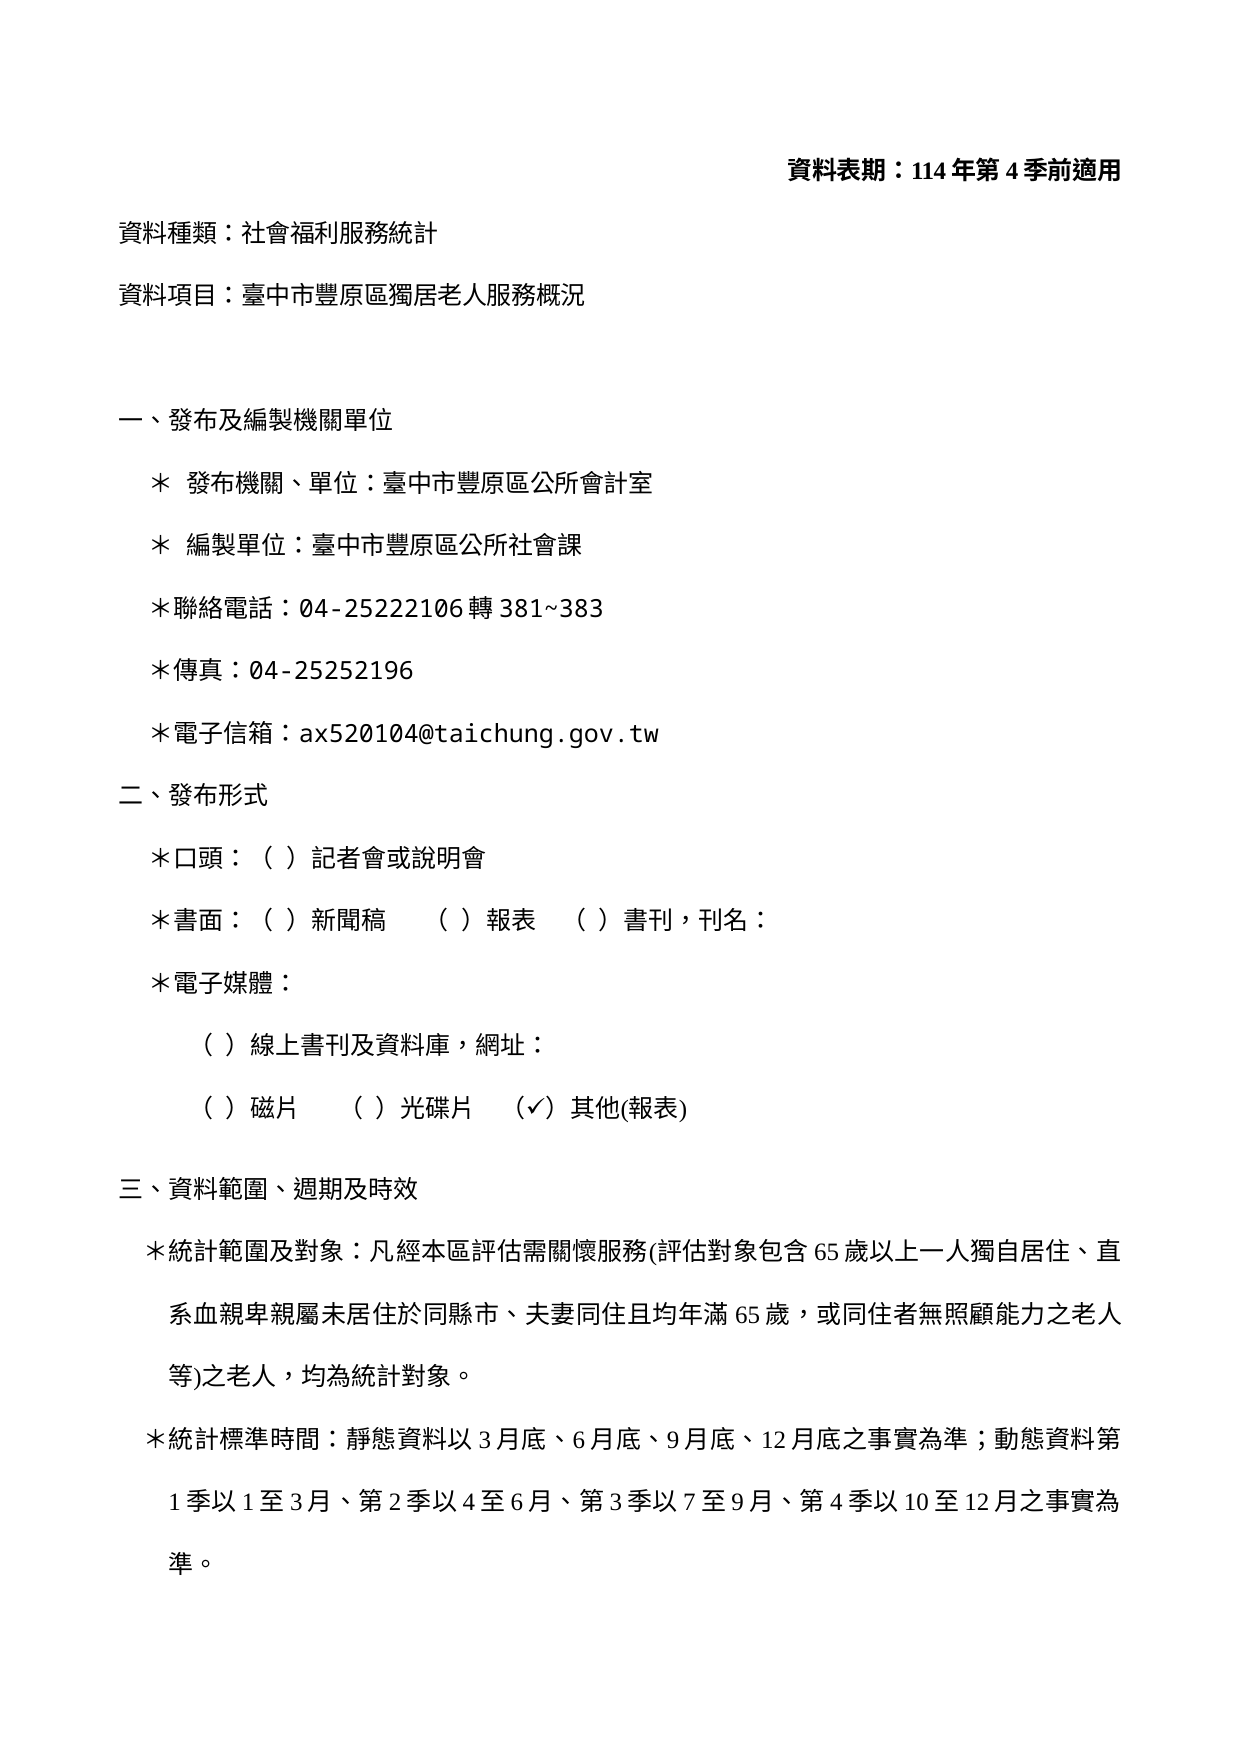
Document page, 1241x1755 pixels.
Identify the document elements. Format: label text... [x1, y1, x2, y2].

text ＊統計範圍及對象：凡經本區評估需關懷服務(評估對象包含65歲以上一人獨自居住、直系血親卑親屬未居住於同縣市、夫妻同住且均年滿65歲，或同住者無照顧能力之老人等)之老人，均為統計對象。 [143, 1208, 1122, 1396]
text 資料種類：社會福利服務統計 [118, 189, 1122, 252]
text 二、發布形式 [118, 752, 1122, 814]
text 一、發布及編製機關單位 [118, 377, 1122, 439]
list 編製單位：臺中市豐原區公所社會課 [149, 502, 1122, 564]
text ＊統計標準時間：靜態資料以3月底、6月底、9月底、12月底之事實為準；動態資料第1季以1至3月、第2季以4至6月、第3季以7至9月、第4季以10至12月之事實為準。 [143, 1396, 1122, 1583]
text 資料項目：臺中市豐原區獨居老人服務概況 [118, 252, 1122, 314]
list 發布機關、單位：臺中市豐原區公所會計室 [149, 439, 1122, 502]
text 資料表期：114年第4季前適用 [118, 127, 1122, 189]
text （ ）磁片 （ ）光碟片 （P）其他(報表) [188, 1064, 1156, 1127]
text ＊口頭：（ ）記者會或說明會 [149, 814, 1122, 877]
text ＊書面：（ ）新聞稿 （ ）報表 （ ）書刊，刊名： [149, 877, 1122, 939]
text ＊傳真：04-25252196 [149, 627, 1122, 689]
text ＊聯絡電話：04-25222106轉381~383 [149, 564, 1122, 627]
text ＊電子信箱：ax520104@taichung.gov.tw [149, 689, 1122, 752]
text （ ）線上書刊及資料庫，網址： [188, 1002, 1156, 1064]
text 三、資料範圍、週期及時效 [118, 1146, 1122, 1208]
text ＊電子媒體： [149, 939, 1122, 1002]
